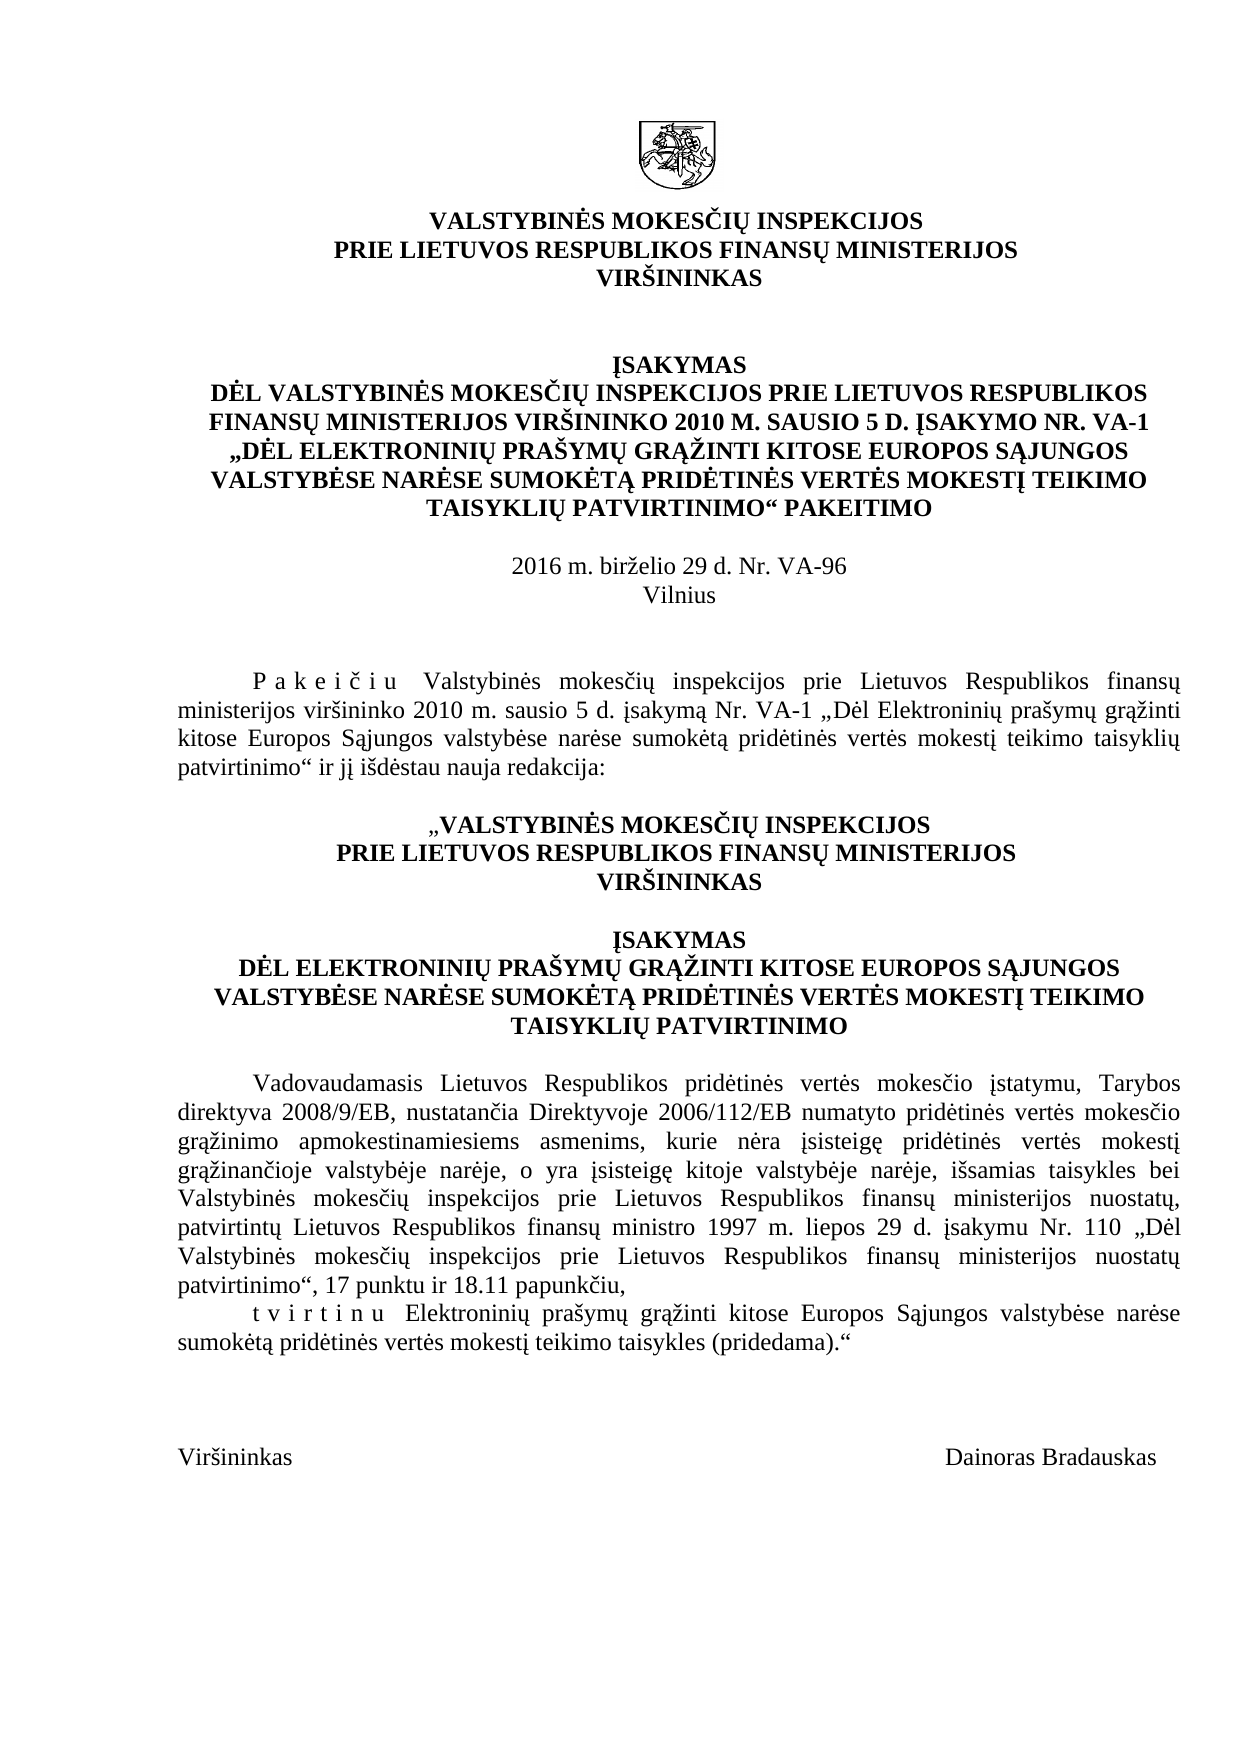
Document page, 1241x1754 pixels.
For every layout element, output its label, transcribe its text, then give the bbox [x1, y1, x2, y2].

text VIRŠININKAS [177, 867, 1181, 896]
text Vadovaudamasis Lietuvos Respublikos pridėtinės vertės mokesčio įstatymu, Tarybos direktyva 2008/9/EB, nustatančia Direktyvoje 2006/112/EB numatyto pridėtinės vertės mokesčio grąžinimo apmokestinamiesiems asmenims, kurie nėra įsisteigę pridėtinės vertės mokestį grąžinančioje valstybėje narėje, o yra įsisteigę kitoje valstybėje narėje, išsamias taisykles bei Valstybinės mokesčių inspekcijos prie Lietuvos Respublikos finansų ministerijos nuostatų, patvirtintų Lietuvos Respublikos finansų ministro 1997 m. liepos 29 d. įsakymu Nr. 110 „Dėl Valstybinės mokesčių inspekcijos prie Lietuvos Respublikos finansų ministerijos nuostatų patvirtinimo“, 17 punktu ir 18.11 papunkčiu, [177, 1068, 1181, 1298]
text tvirtinu Elektroninių prašymų grąžinti kitose Europos Sąjungos valstybėse narėse sumokėtą pridėtinės vertės mokestį teikimo taisykles (pridedama).“ [177, 1298, 1181, 1356]
text Vilnius [177, 580, 1181, 608]
text VALSTYBINĖS MOKESČIŲ INSPEKCIJOS PRIE LIETUVOS RESPUBLIKOS FINANSŲ MINISTERIJOS VIRŠININKAS [177, 206, 1181, 292]
text „VALSTYBINĖS MOKESČIŲ INSPEKCIJOS [177, 810, 1181, 838]
text DĖL ELEKTRONINIŲ PRAŠYMŲ GRĄŽINTI KITOSE EUROPOS SĄJUNGOS VALSTYBĖSE NARĖSE SUMOKĖTĄ PRIDĖTINĖS VERTĖS MOKESTĮ TEIKIMO TAISYKLIŲ PATVIRTINIMO [177, 953, 1181, 1040]
text PRIE LIETUVOS RESPUBLIKOS FINANSŲ MINISTERIJOS [177, 838, 1181, 867]
text ĮSAKYMAS [177, 925, 1181, 953]
text Viršininkas Dainoras Bradauskas [177, 1442, 1181, 1471]
text 2016 m. birželio 29 d. Nr. VA-96 [177, 551, 1181, 580]
text DĖL VALSTYBINĖS MOKESČIŲ INSPEKCIJOS PRIE LIETUVOS RESPUBLIKOS FINANSŲ MINISTERIJOS VIRŠININKO 2010 M. sausio 5 D. ĮSAKYMO NR. VA-1 „DĖL ELEKTRONINIŲ PRAŠYMŲ GRĄŽINTI KITOSE EUROPOS SĄJUNGOS VALSTYBĖSE NARĖSE SUMOKĖTĄ PRIDĖTINĖS VERTĖS MOKESTĮ TEIKIMO TAISYKLIŲ PATVIRTINIMO“ PAKEITIMO [177, 378, 1181, 522]
text Pakeičiu Valstybinės mokesčių inspekcijos prie Lietuvos Respublikos finansų ministerijos viršininko 2010 m. sausio 5 d. įsakymą Nr. VA-1 „Dėl Elektroninių prašymų grąžinti kitose Europos Sąjungos valstybėse narėse sumokėtą pridėtinės vertės mokestį teikimo taisyklių patvirtinimo“ ir jį išdėstau nauja redakcija: [177, 666, 1181, 781]
text ĮSAKYMAS [177, 350, 1181, 378]
